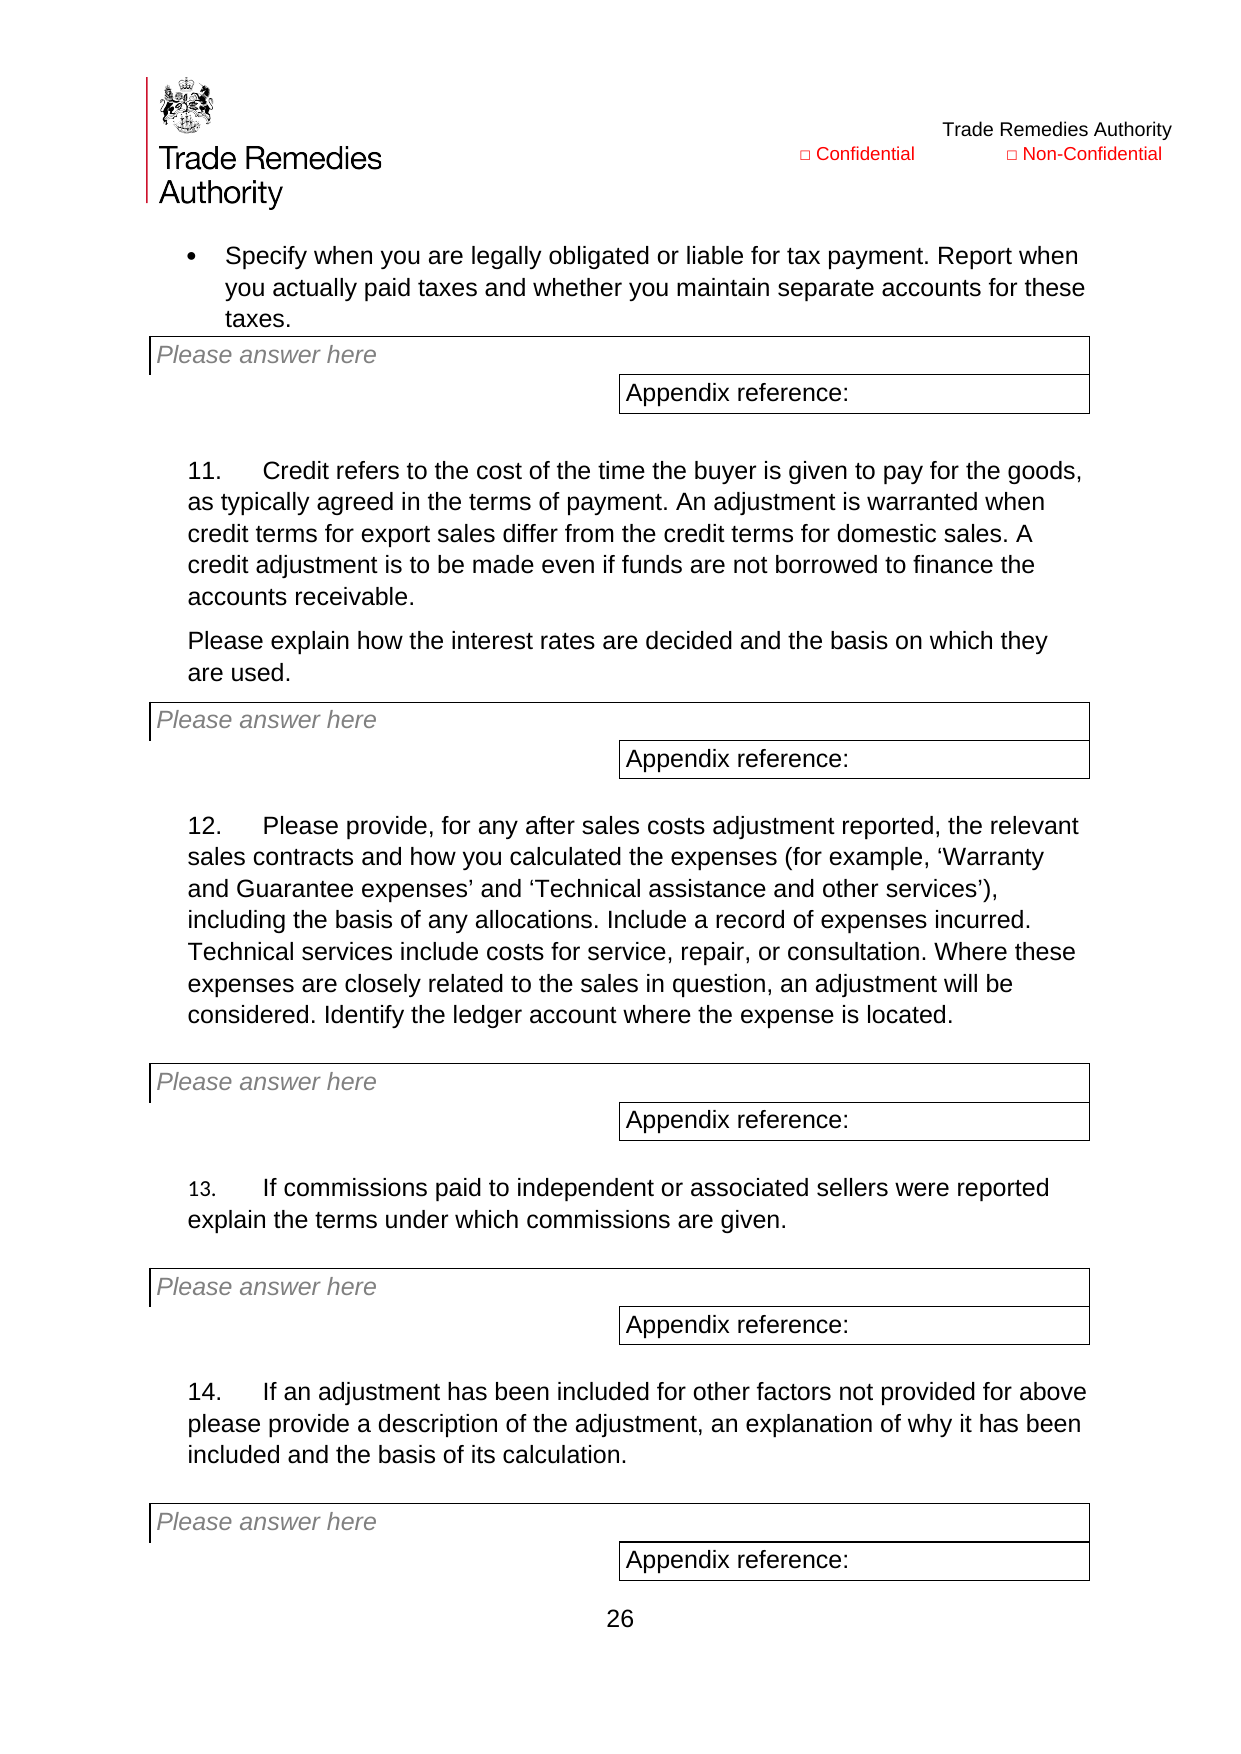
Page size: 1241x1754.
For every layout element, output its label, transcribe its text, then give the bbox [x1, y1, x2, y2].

table_cell [150, 741, 619, 778]
list Please explain how the interest rates are decided and the basis on which they are used. [187, 626, 1090, 686]
table_header Please answer here [151, 1064, 1089, 1102]
table_cell [150, 1543, 619, 1580]
list If commissions paid to independent or associated sellers were reported explain the terms under which commissions are given. [187, 1173, 1090, 1233]
table_cell Appendix reference: [620, 1307, 1089, 1344]
table_cell Appendix reference: [620, 1543, 1089, 1580]
table_cell [150, 1307, 619, 1344]
table_cell Appendix reference: [620, 741, 1089, 778]
table_cell [150, 1103, 619, 1140]
list Please provide, for any after sales costs adjustment reported, the relevant sales contracts and how you calculated the expenses (for example, ‘Warranty and Guarantee expenses’ and ‘Technical assistance and other services’), including the basis of any allocations. Include a record of expenses incurred. Technical services include costs for service, repair, or consultation. Where these expenses are closely related to the sales in question, an adjustment will be considered. Identify the ledger account where the expense is located. [187, 811, 1090, 1029]
table_header Please answer here [151, 1269, 1089, 1306]
table_cell [150, 375, 619, 412]
table_cell Appendix reference: [620, 375, 1089, 412]
table_header Please answer here [151, 1504, 1089, 1541]
list If an adjustment has been included for other factors not provided for above please provide a description of the adjustment, an explanation of why it has been included and the basis of its calculation. [187, 1377, 1090, 1469]
table_cell Appendix reference: [620, 1103, 1089, 1140]
table_header Please answer here [151, 337, 1089, 374]
list Credit refers to the cost of the time the buyer is given to pay for the goods, as typically agreed in the terms of payment. An adjustment is warranted when credit terms for export sales differ from the credit terms for domestic sales. A credit adjustment is to be made even if funds are not borrowed to finance the accounts receivable. [187, 456, 1090, 611]
table_header Please answer here [151, 703, 1089, 740]
list Specify when you are legally obligated or liable for tax payment. Report when you actually paid taxes and whether you maintain separate accounts for these taxes. [187, 241, 1090, 333]
